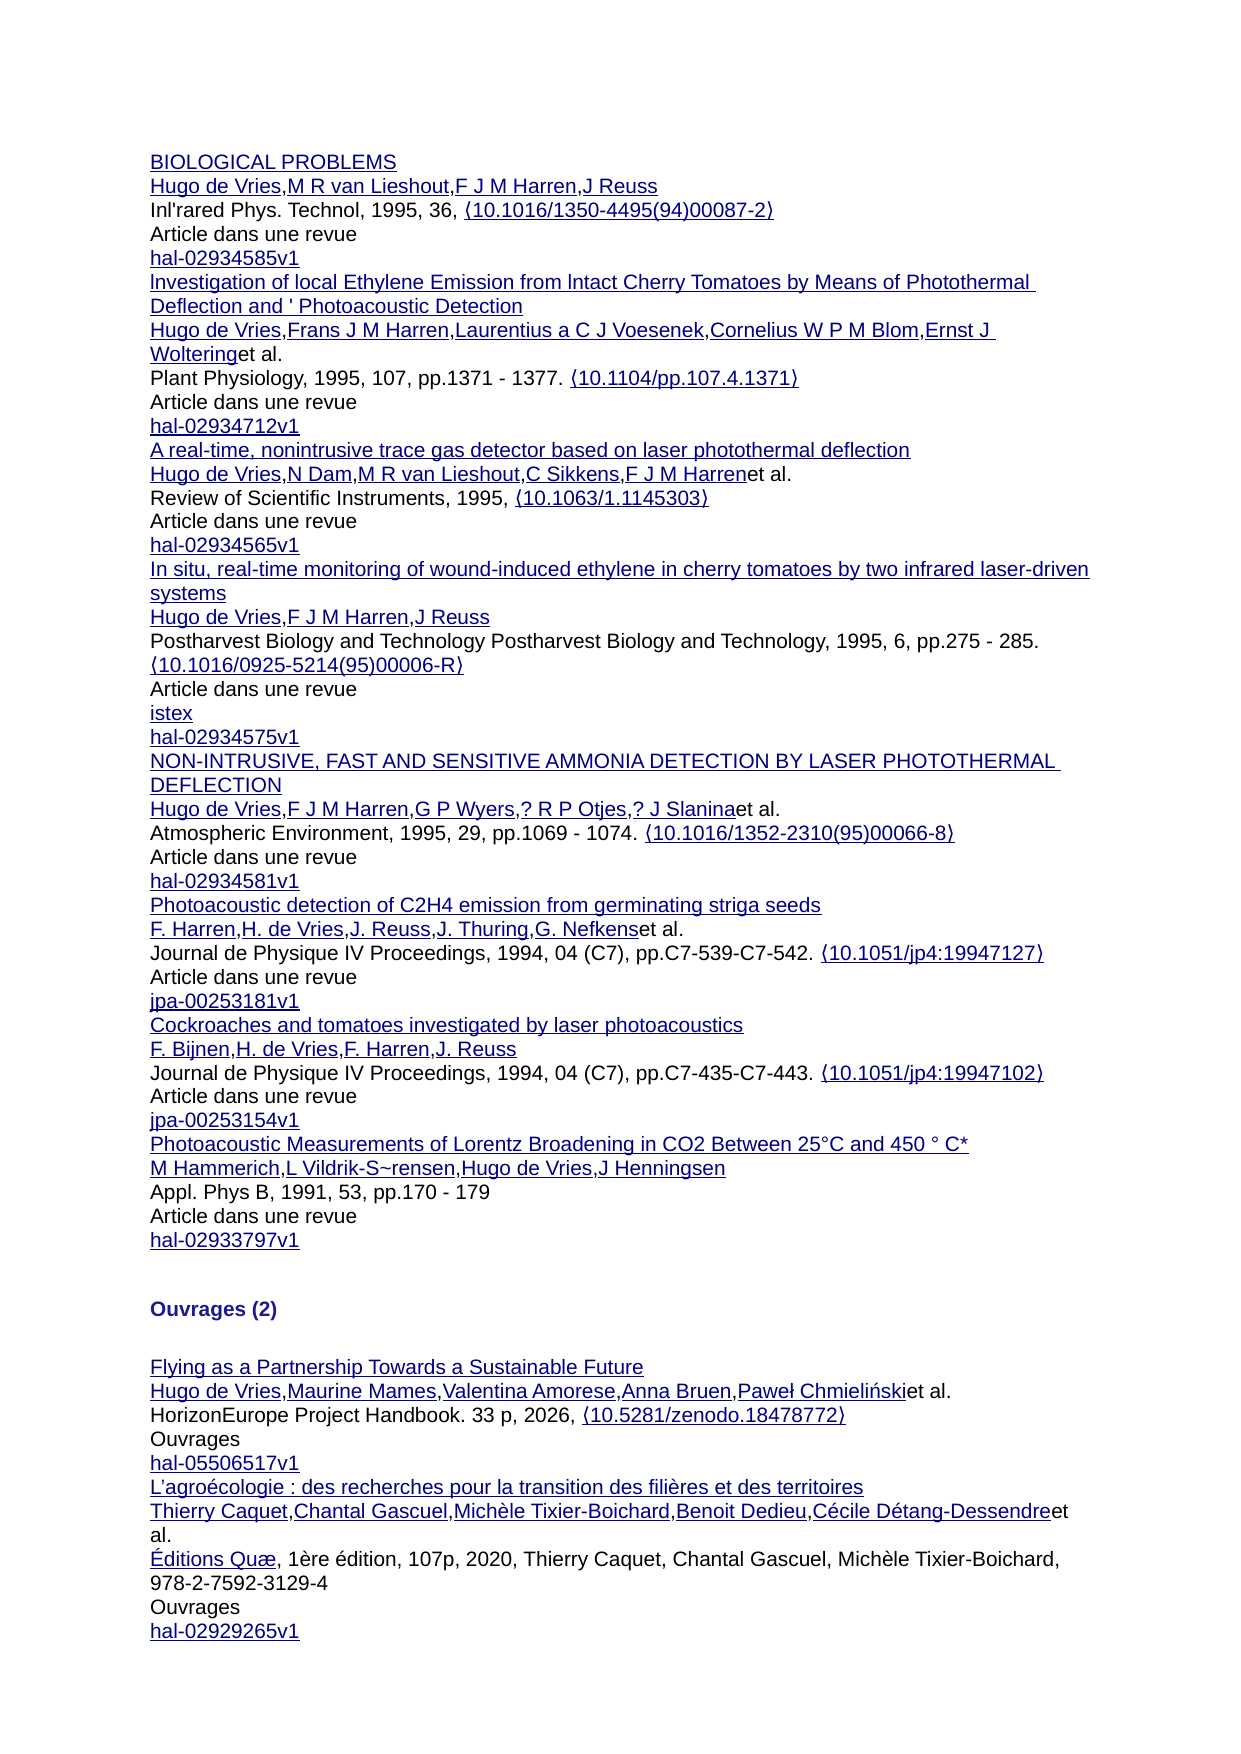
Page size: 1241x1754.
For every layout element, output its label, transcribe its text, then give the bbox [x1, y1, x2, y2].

table_cell systems Hugo de Vries,F J M Harren,J Reuss Postharvest Biology and Technology Postharvest Biology and Technology, 1995, 6, pp.275 - 285. ⟨10.1016/0925-5214(95)00006-R⟩ Article dans une revue istex hal-02934575v1 [150, 579, 1090, 749]
subtitle Ouvrages (2) [150, 1297, 1090, 1321]
table_cell Cockroaches and tomatoes investigated by laser photoacoustics F. Bijnen,H. de Vries,F. Harren,J. Reuss Journal de Physique IV Proceedings, 1994, 04 (C7), pp.C7-435-C7-443. ⟨10.1051/jp4:19947102⟩ Article dans une revue jpa-00253154v1 [150, 1013, 1090, 1132]
table_cell Photoacoustic Measurements of Lorentz Broadening in CO2 Between 25°C and 450 ° C* M Hammerich,L Vildrik-S~rensen,Hugo de Vries,J Henningsen Appl. Phys B, 1991, 53, pp.170 - 179 Article dans une revue hal-02933797v1 [150, 1132, 1090, 1252]
table_cell In situ, real-time monitoring of wound-induced ethylene in cherry tomatoes by two infrared laser-driven [150, 557, 1090, 578]
table_cell lnvestigation of local Ethylene Emission from lntact Cherry Tomatoes by Means of Photothermal Deflection and ' Photoacoustic Detection Hugo de Vries,Frans J M Harren,Laurentius a C J Voesenek,Cornelius W P M Blom,Ernst J Wolteringet al. Plant Physiology, 1995, 107, pp.1371 - 1377. ⟨10.1104/pp.107.4.1371⟩ Article dans une revue hal-02934712v1 [150, 270, 1090, 437]
table_cell Photoacoustic detection of C2H4 emission from germinating striga seeds F. Harren,H. de Vries,J. Reuss,J. Thuring,G. Nefkenset al. Journal de Physique IV Proceedings, 1994, 04 (C7), pp.C7-539-C7-542. ⟨10.1051/jp4:19947127⟩ Article dans une revue jpa-00253181v1 [150, 893, 1090, 1012]
table_header Flying as a Partnership Towards a Sustainable Future Hugo de Vries,Maurine Mames,Valentina Amorese,Anna Bruen,Paweł Chmielińskiet al. HorizonEurope Project Handbook. 33 p, 2026, ⟨10.5281/zenodo.18478772⟩ Ouvrages hal-05506517v1 [150, 1355, 1090, 1475]
table_cell BIOLOGICAL PROBLEMS Hugo de Vries,M R van Lieshout,F J M Harren,J Reuss Inl'rared Phys. Technol, 1995, 36, ⟨10.1016/1350-4495(94)00087-2⟩ Article dans une revue hal-02934585v1 [150, 150, 1090, 270]
table_cell NON-INTRUSIVE, FAST AND SENSITIVE AMMONIA DETECTION BY LASER PHOTOTHERMAL DEFLECTION Hugo de Vries,F J M Harren,G P Wyers,? R P Otjes,? J Slaninaet al. Atmospheric Environment, 1995, 29, pp.1069 - 1074. ⟨10.1016/1352-2310(95)00066-8⟩ Article dans une revue hal-02934581v1 [150, 749, 1090, 893]
table_cell A real-time, nonintrusive trace gas detector based on laser photothermal deflection Hugo de Vries,N Dam,M R van Lieshout,C Sikkens,F J M Harrenet al. Review of Scientific Instruments, 1995, ⟨10.1063/1.1145303⟩ Article dans une revue hal-02934565v1 [150, 438, 1090, 557]
table_cell L’agroécologie : des recherches pour la transition des filières et des territoires Thierry Caquet,Chantal Gascuel,Michèle Tixier-Boichard,Benoit Dedieu,Cécile Détang-Dessendreet al. Éditions Quæ, 1ère édition, 107p, 2020, Thierry Caquet, Chantal Gascuel, Michèle Tixier-Boichard, 978-2-7592-3129-4 Ouvrages hal-02929265v1 [150, 1475, 1090, 1643]
